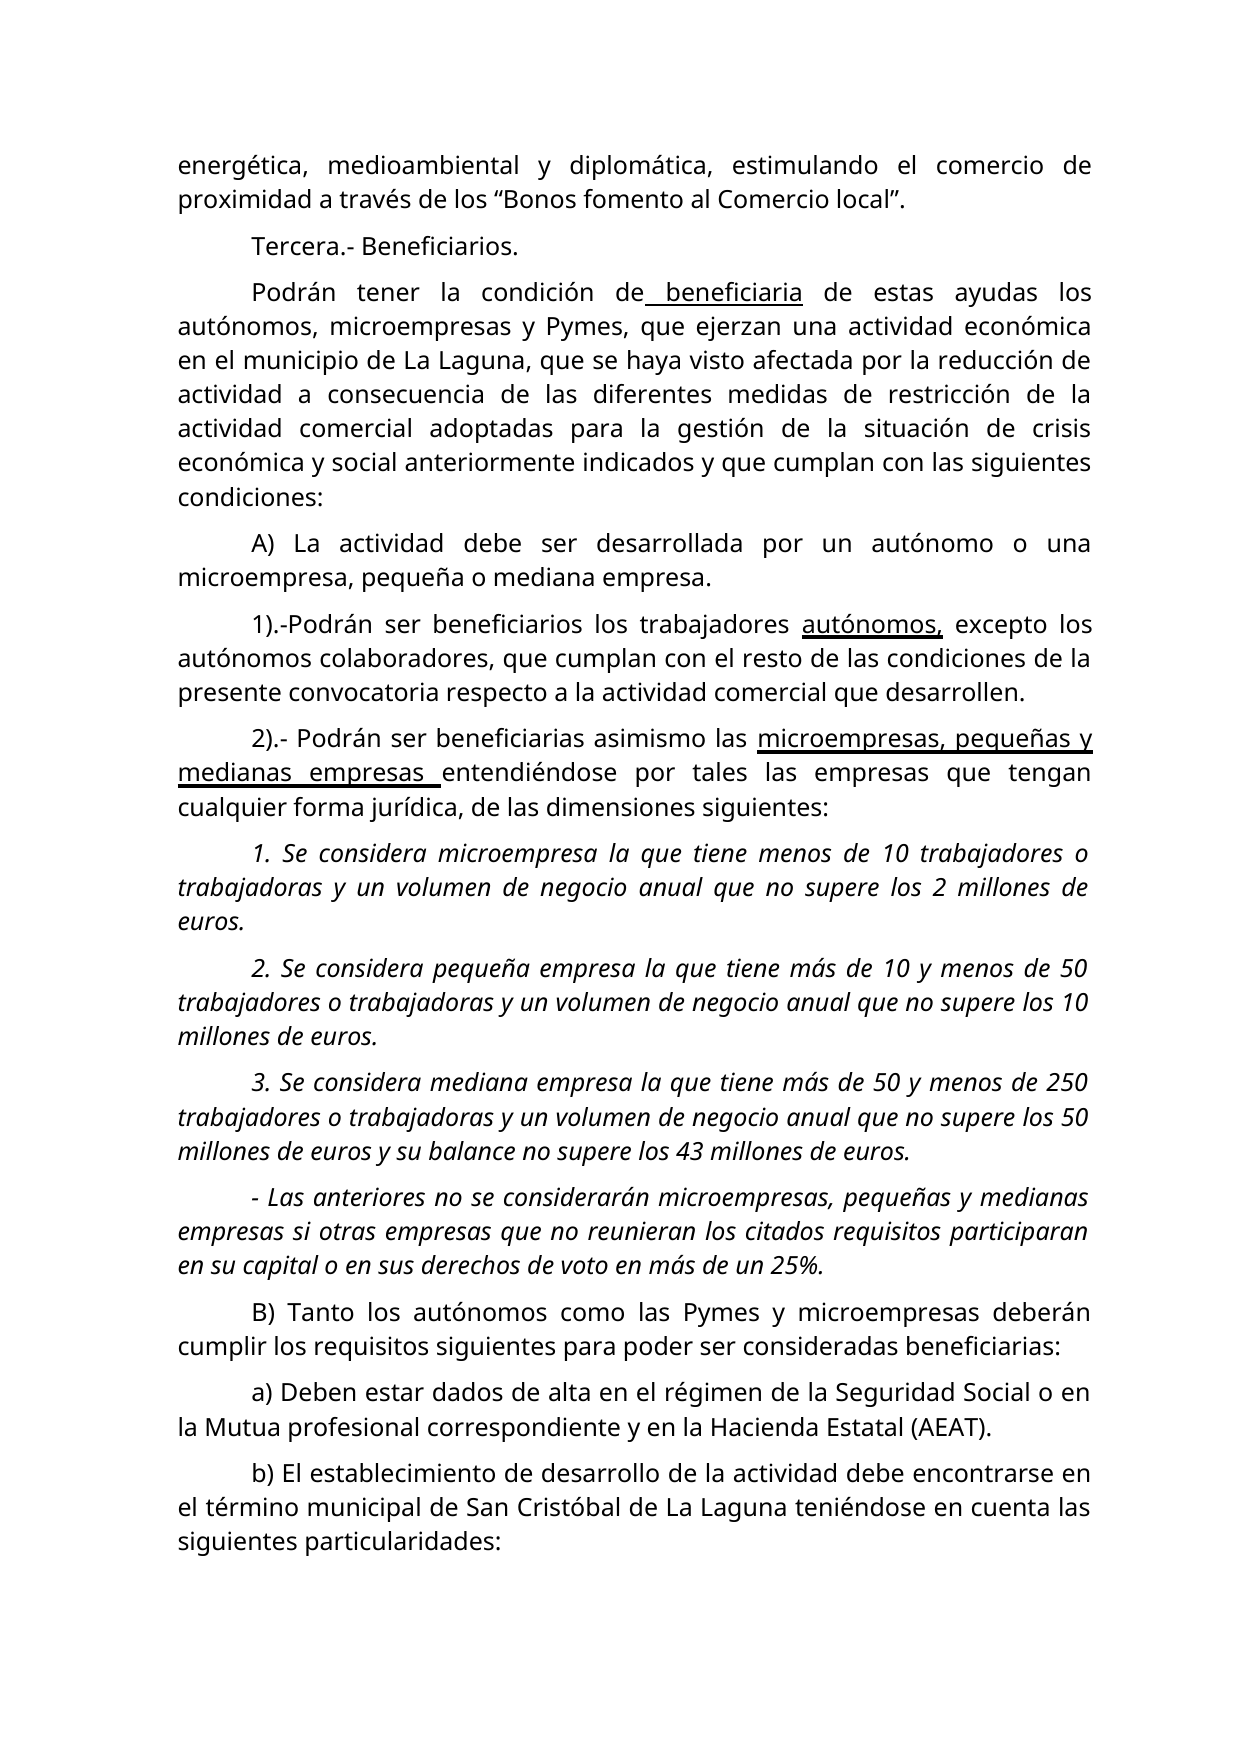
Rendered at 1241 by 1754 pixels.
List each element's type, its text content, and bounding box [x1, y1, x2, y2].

text - Las anteriores no se considerarán microempresas, pequeñas y medianas empresas si otras empresas que no reunieran los citados requisitos participaran en su capital o en sus derechos de voto en más de un 25%. [177, 1180, 1093, 1282]
text A) La actividad debe ser desarrollada por un autónomo o una microempresa, pequeña o mediana empresa. [177, 526, 1093, 594]
text 3. Se considera mediana empresa la que tiene más de 50 y menos de 250 trabajadores o trabajadoras y un volumen de negocio anual que no supere los 50 millones de euros y su balance no supere los 43 millones de euros. [177, 1065, 1093, 1167]
text 2. Se considera pequeña empresa la que tiene más de 10 y menos de 50 trabajadores o trabajadoras y un volumen de negocio anual que no supere los 10 millones de euros. [177, 950, 1093, 1053]
text 1).-Podrán ser beneficiarios los trabajadores autónomos, excepto los autónomos colaboradores, que cumplan con el resto de las condiciones de la presente convocatoria respecto a la actividad comercial que desarrollen. [177, 606, 1093, 708]
text 1. Se considera microempresa la que tiene menos de 10 trabajadores o trabajadoras y un volumen de negocio anual que no supere los 2 millones de euros. [177, 836, 1093, 938]
text Tercera.- Beneficiarios. [177, 228, 1093, 262]
text B) Tanto los autónomos como las Pymes y microempresas deberán cumplir los requisitos siguientes para poder ser consideradas beneficiarias: [177, 1294, 1093, 1363]
text 2).- Podrán ser beneficiarias asimismo las microempresas, pequeñas y medianas empresas entendiéndose por tales las empresas que tengan cualquier forma jurídica, de las dimensiones siguientes: [177, 721, 1093, 823]
text energética, medioambiental y diplomática, estimulando el comercio de proximidad a través de los “Bonos fomento al Comercio local”. [177, 148, 1093, 216]
text Podrán tener la condición de beneficiaria de estas ayudas los autónomos, microempresas y Pymes, que ejerzan una actividad económica en el municipio de La Laguna, que se haya visto afectada por la reducción de actividad a consecuencia de las diferentes medidas de restricción de la actividad comercial adoptadas para la gestión de la situación de crisis económica y social anteriormente indicados y que cumplan con las siguientes condiciones: [177, 275, 1093, 513]
text b) El establecimiento de desarrollo de la actividad debe encontrarse en el término municipal de San Cristóbal de La Laguna teniéndose en cuenta las siguientes particularidades: [177, 1456, 1093, 1558]
text a) Deben estar dados de alta en el régimen de la Seguridad Social o en la Mutua profesional correspondiente y en la Hacienda Estatal (AEAT). [177, 1375, 1093, 1443]
